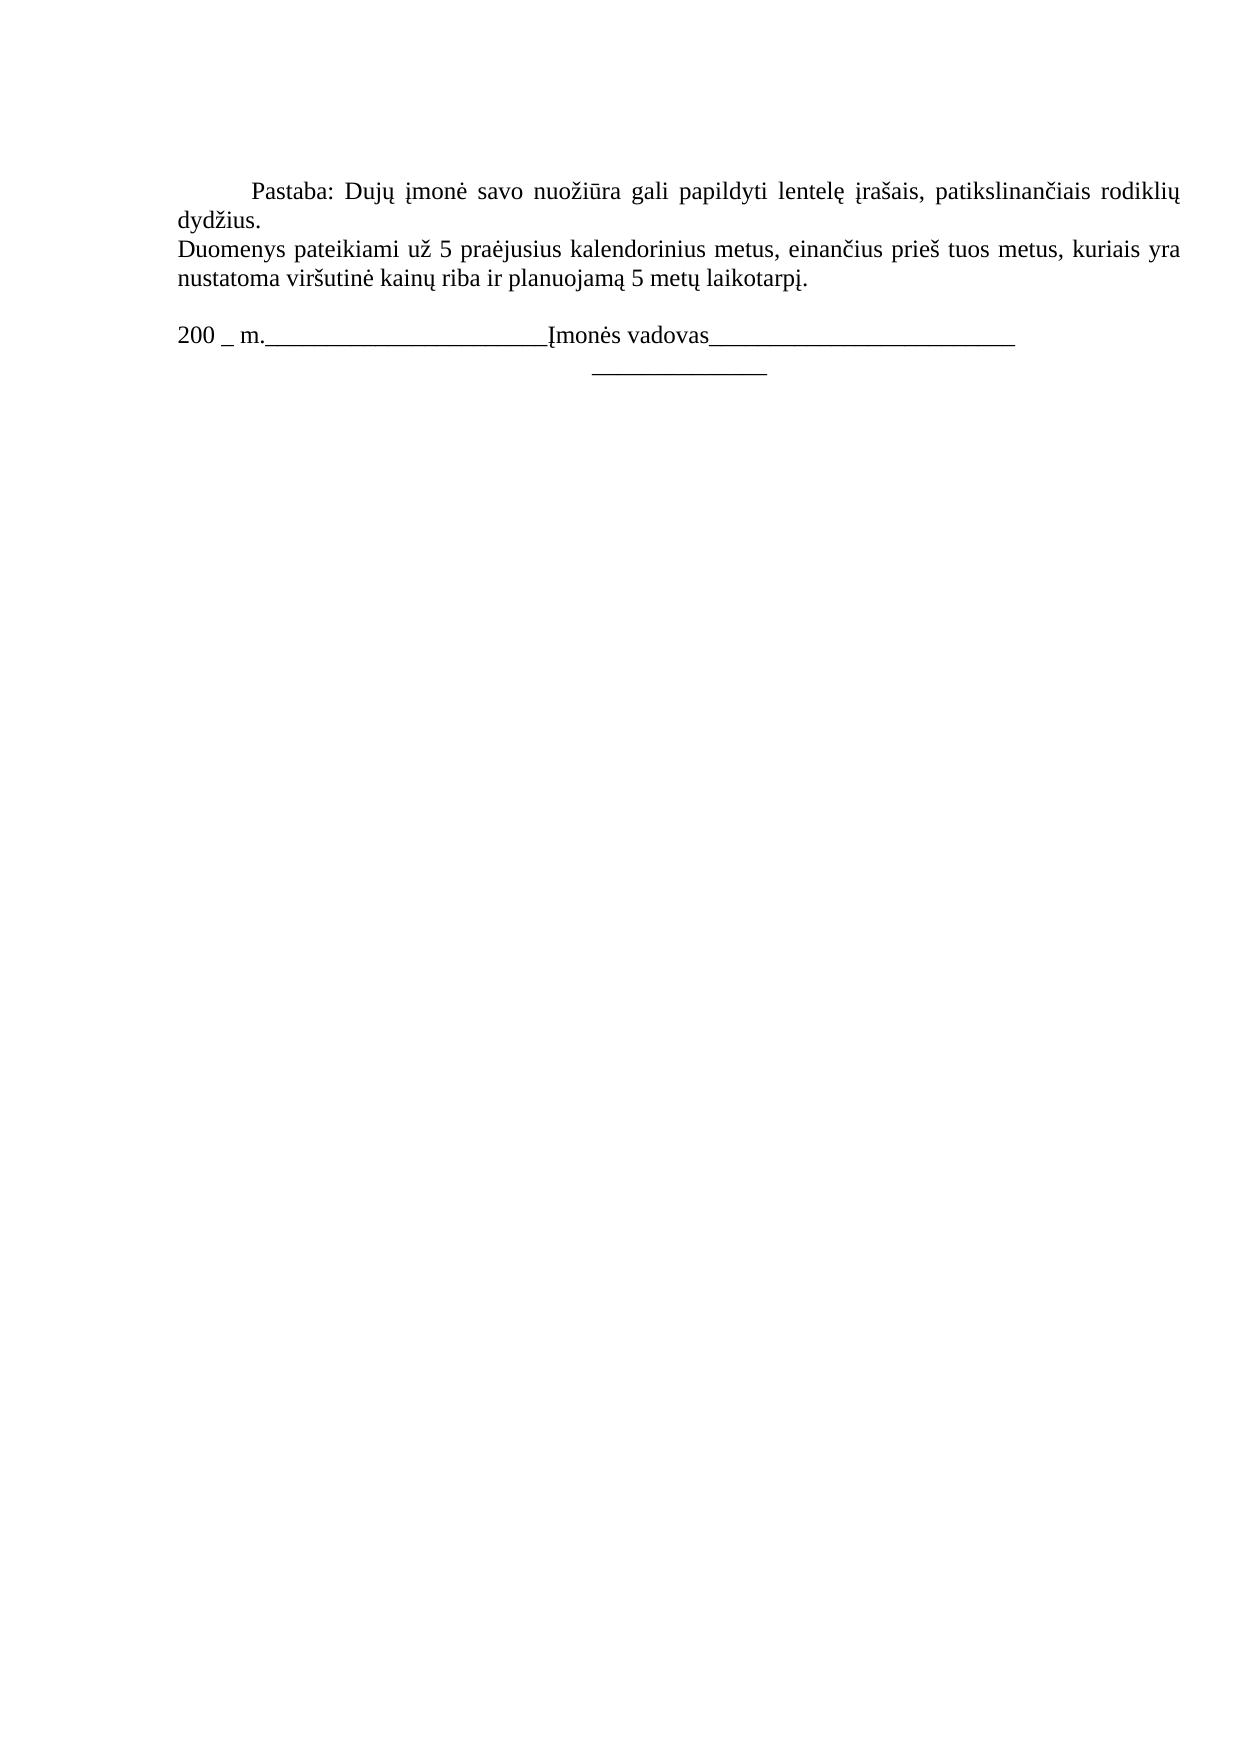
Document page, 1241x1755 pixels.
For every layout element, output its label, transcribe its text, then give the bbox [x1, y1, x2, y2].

text ______________ [177, 349, 1181, 378]
text Duomenys pateikiami už 5 praėjusius kalendorinius metus, einančius prieš tuos metus, kuriais yra nustatoma viršutinė kainų riba ir planuojamą 5 metų laikotarpį. [177, 234, 1181, 291]
text 200 _ m. Įmonės vadovas [177, 320, 1181, 349]
text Pastaba: Dujų įmonė savo nuožiūra gali papildyti lentelę įrašais, patikslinančiais rodiklių dydžius. [177, 176, 1181, 234]
